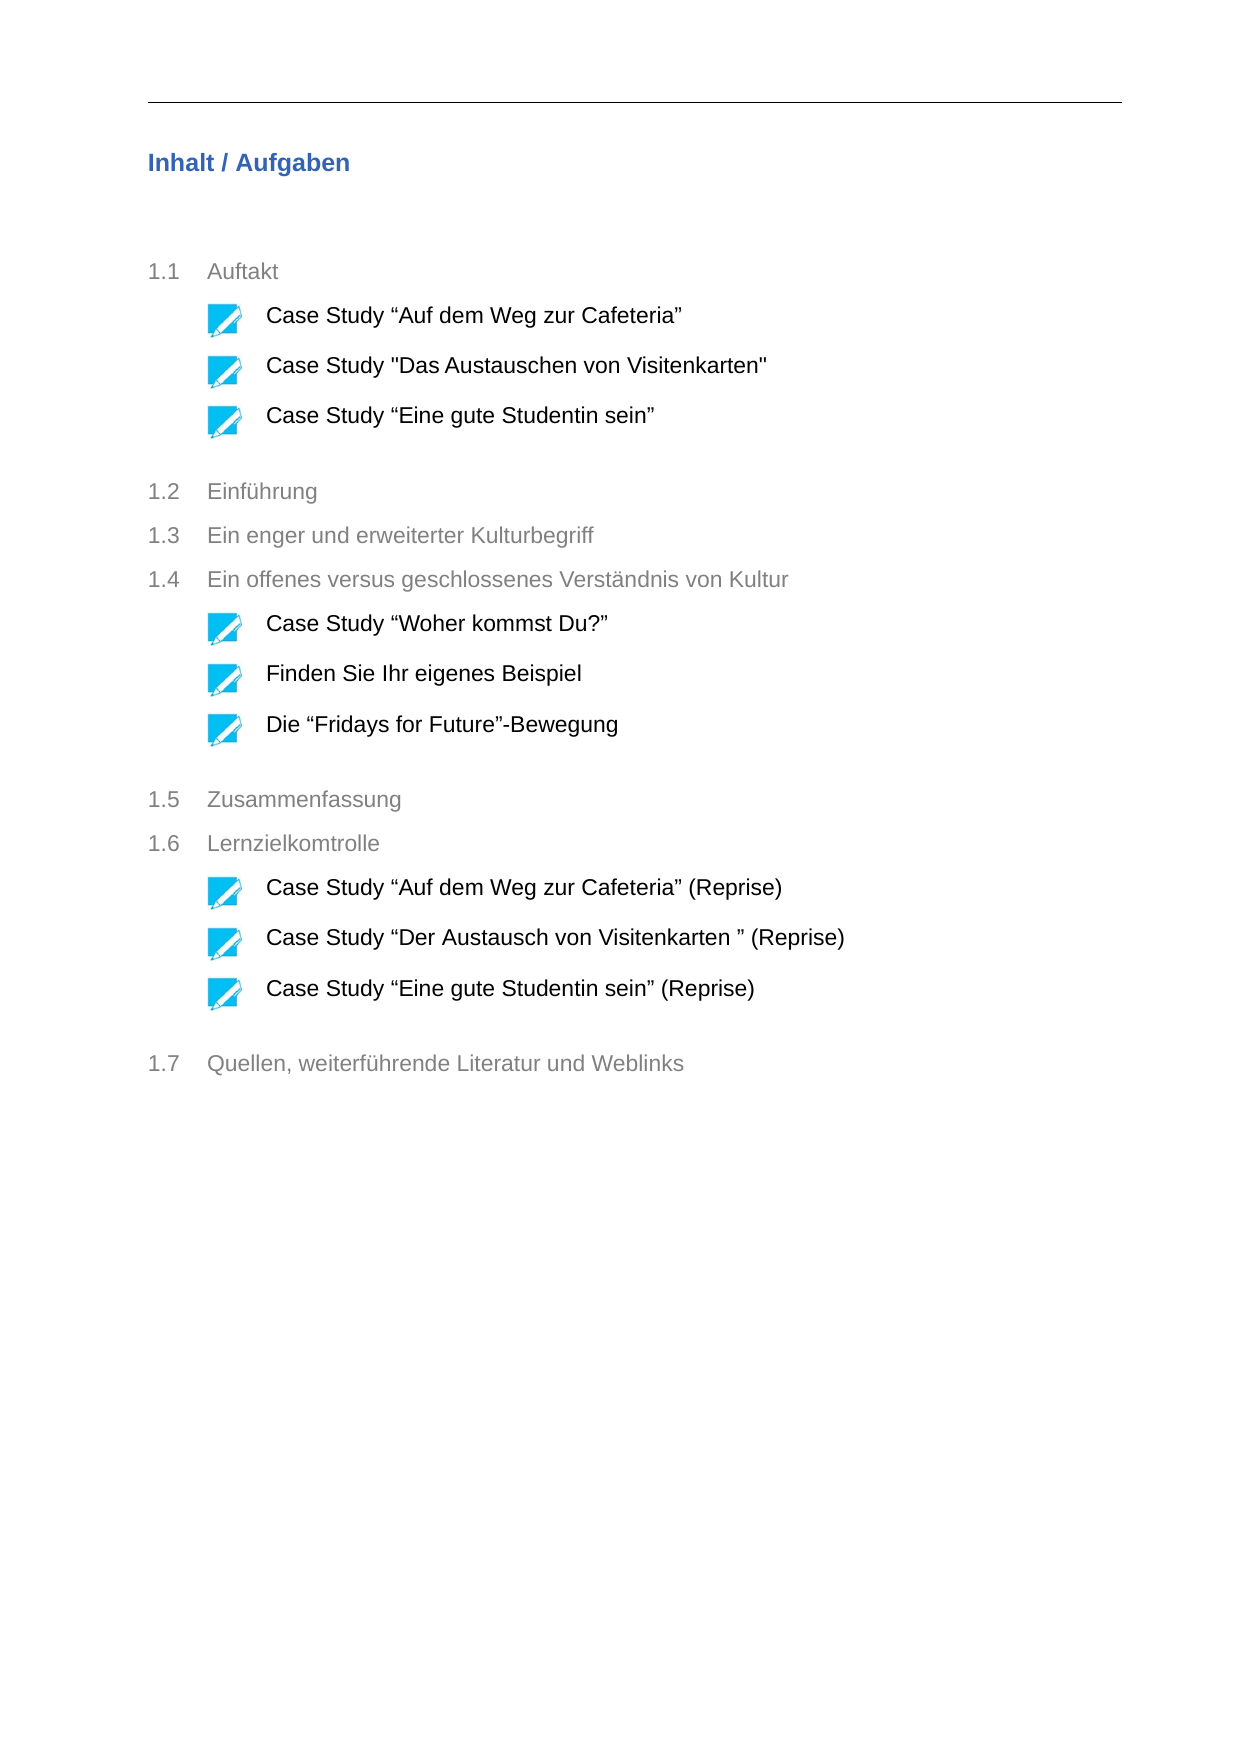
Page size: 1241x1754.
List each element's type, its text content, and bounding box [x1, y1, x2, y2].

table_cell [207, 352, 266, 402]
text 1.6 Lernzielkomtrolle [148, 830, 1122, 856]
table_cell Case Study "Das Austauschen von Visitenkarten" [266, 352, 1121, 402]
table_header Case Study “Auf dem Weg zur Cafeteria” [266, 302, 1121, 352]
text 1.5 Zusammenfassung [148, 786, 1122, 812]
table_cell [207, 660, 266, 711]
text 1.4 Ein offenes versus geschlossenes Verständnis von Kultur [148, 566, 1122, 592]
table_cell [207, 975, 266, 1025]
table_header [207, 302, 266, 352]
text 1.2 Einführung [148, 478, 1122, 504]
table_header Case Study “Auf dem Weg zur Cafeteria” (Reprise) [266, 874, 1121, 924]
text 1.7 Quellen, weiterführende Literatur und Weblinks [148, 1050, 1122, 1076]
table_cell Case Study “Der Austausch von Visitenkarten ” (Reprise) [266, 924, 1121, 975]
table_header Case Study “Woher kommst Du?” [266, 610, 1121, 660]
table_cell [207, 711, 266, 761]
table_cell Case Study “Eine gute Studentin sein” (Reprise) [266, 975, 1121, 1025]
table_cell Finden Sie Ihr eigenes Beispiel [266, 660, 1121, 711]
table_cell [207, 924, 266, 975]
table_cell Case Study “Eine gute Studentin sein” [266, 403, 1121, 453]
text 1.3 Ein enger und erweiterter Kulturbegriff [148, 522, 1122, 548]
text 1.1 Auftakt [148, 258, 1122, 284]
table_cell Die “Fridays for Future”-Bewegung [266, 711, 1121, 761]
subtitle Inhalt / Aufgaben [148, 148, 1122, 176]
table_header [207, 874, 266, 924]
table_header [207, 610, 266, 660]
table_cell [207, 403, 266, 453]
